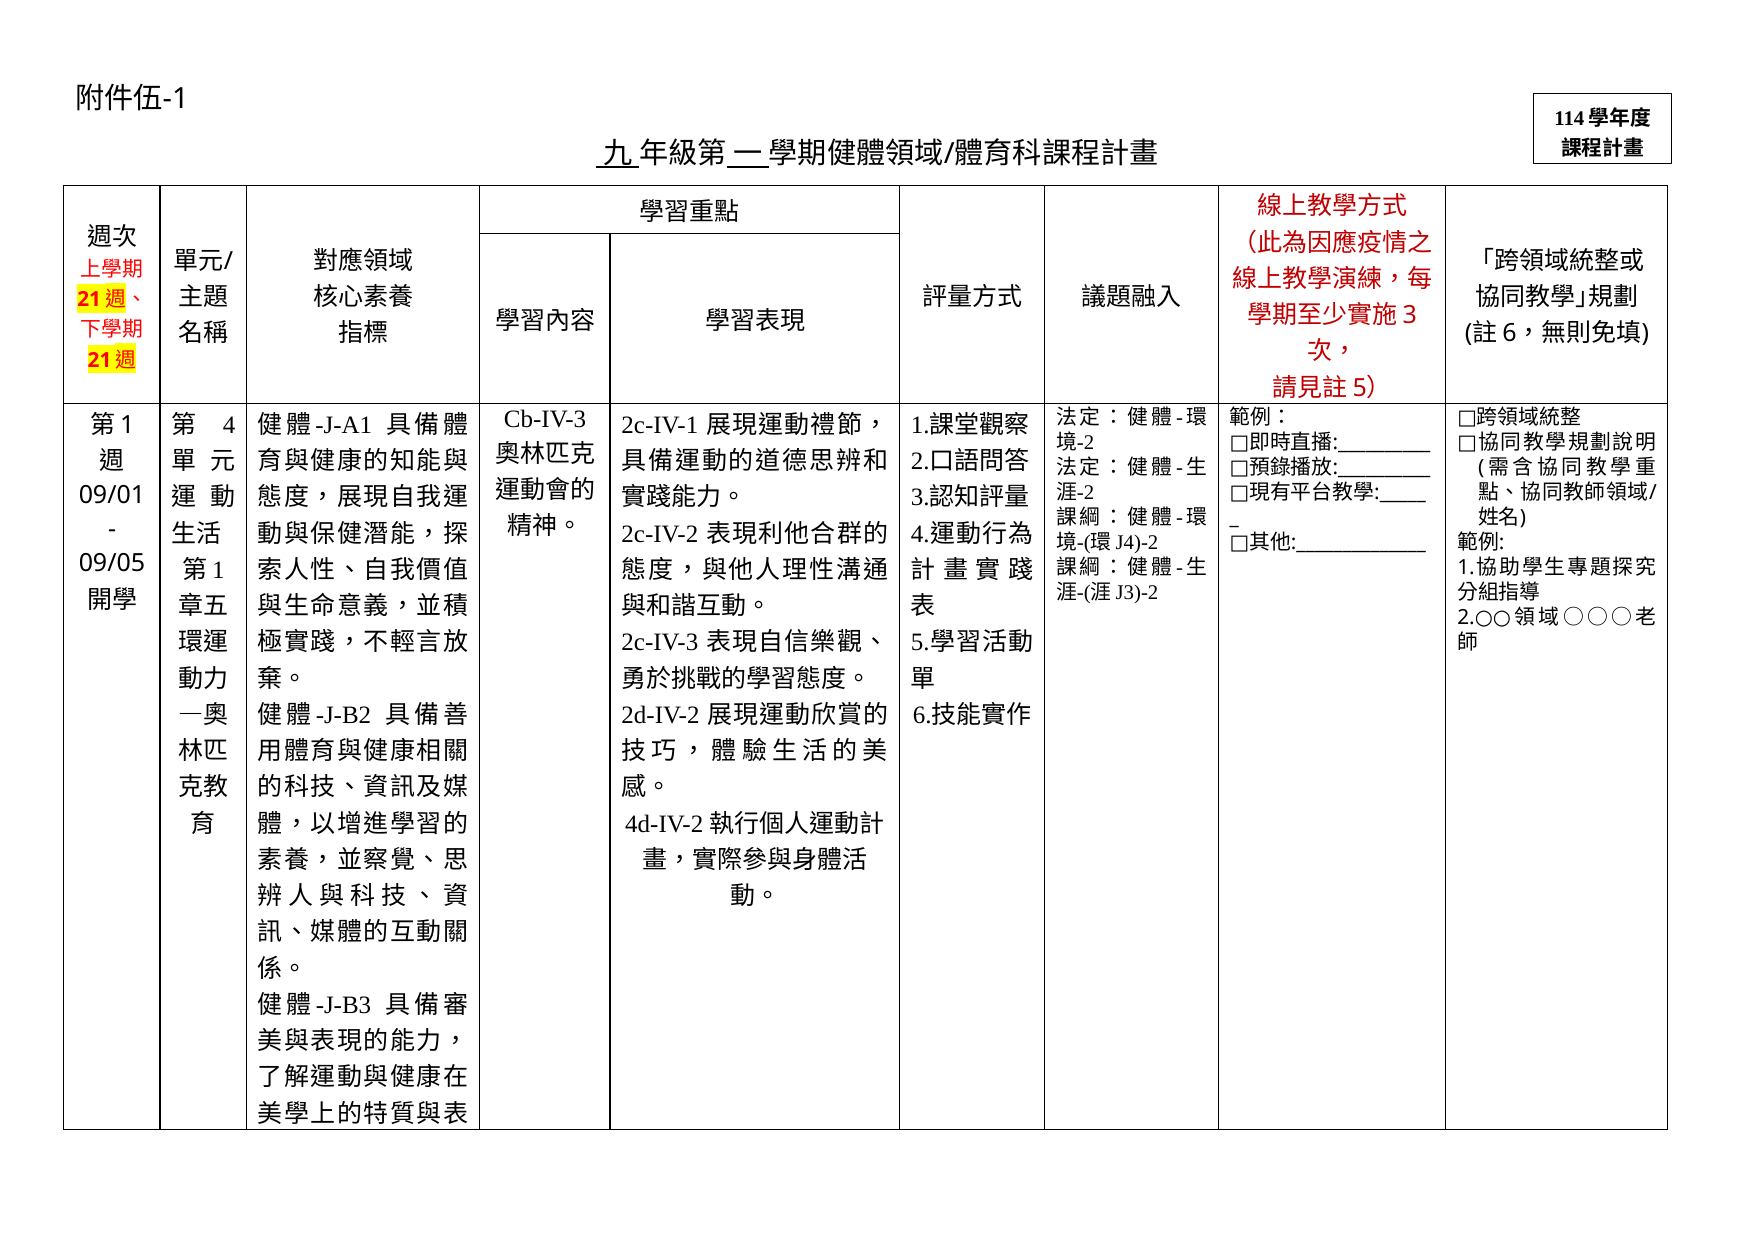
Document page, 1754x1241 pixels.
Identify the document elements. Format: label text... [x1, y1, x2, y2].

table_cell □跨領域統整 □協同教學規劃說明(需含協同教學重點、協同教師領域/姓名) 範例: 1.協助學生專題探究分組指導 2.○○領域○○○老師 [1446, 404, 1667, 1129]
table_cell 範例： □即時直播:__________ □預錄播放:__________ □現有平台教學:______ □其他:______________ [1219, 404, 1445, 1129]
table_header 學習重點 [480, 186, 899, 233]
table_header 線上教學方式 （此為因應疫情之線上教學演練，每學期至少實施3次， 請見註5） [1219, 186, 1445, 403]
table_cell 第4單元運動生活 第1章五環運動力―奧林匹克教育 [161, 404, 246, 1129]
table_cell 法定：健體-環境-2 法定：健體-生涯-2 課綱：健體-環境-(環J4)-2 課綱：健體-生涯-(涯J3)-2 [1045, 404, 1218, 1129]
text 114學年度 [1548, 101, 1657, 131]
table_cell 1.課堂觀察 2.口語問答 3.認知評量 4.運動行為計畫實踐表 5.學習活動單 6.技能實作 [900, 404, 1044, 1129]
table_cell 學習內容 [480, 234, 609, 403]
text 九 年級第 一 學期健體領域/體育科課程計畫 [75, 130, 1679, 172]
table_cell 學習表現 [611, 234, 899, 403]
table_cell Cb-IV-3 奧林匹克運動會的精神。 [480, 404, 609, 1129]
table_cell 第1週 09/01-09/05 開學 [64, 404, 159, 1129]
table_header 週次 上學期21週、下學期21週 [64, 186, 159, 403]
table_header 對應領域 核心素養 指標 [247, 186, 479, 403]
table_header 評量方式 [900, 186, 1044, 403]
table_header 單元/主題名稱 [161, 186, 246, 403]
table_cell 健體-J-A1 具備體育與健康的知能與態度，展現自我運動與保健潛能，探索人性、自我價值與生命意義，並積極實踐，不輕言放棄。 健體-J-B2 具備善用體育與健康相關的科技、資訊及媒體，以增進學習的素養，並察覺、思辨人與科技、資訊、媒體的互動關係。 健體-J-B3 具備審美與表現的能力，了解運動與健康在美學上的特質與表 [247, 404, 479, 1129]
table_cell 2c-IV-1 展現運動禮節，具備運動的道德思辨和實踐能力。 2c-IV-2 表現利他合群的態度，與他人理性溝通與和諧互動。 2c-IV-3 表現自信樂觀、勇於挑戰的學習態度。 2d-IV-2 展現運動欣賞的技巧，體驗生活的美感。 4d-IV-2 執行個人運動計畫，實際參與身體活動。 [611, 404, 899, 1129]
table_header 「跨領域統整或 協同教學｣規劃 (註6，無則免填) [1446, 186, 1667, 403]
text 課程計畫 [1548, 131, 1657, 156]
text 附件伍-1 [75, 75, 1679, 117]
table_header 議題融入 [1045, 186, 1218, 403]
